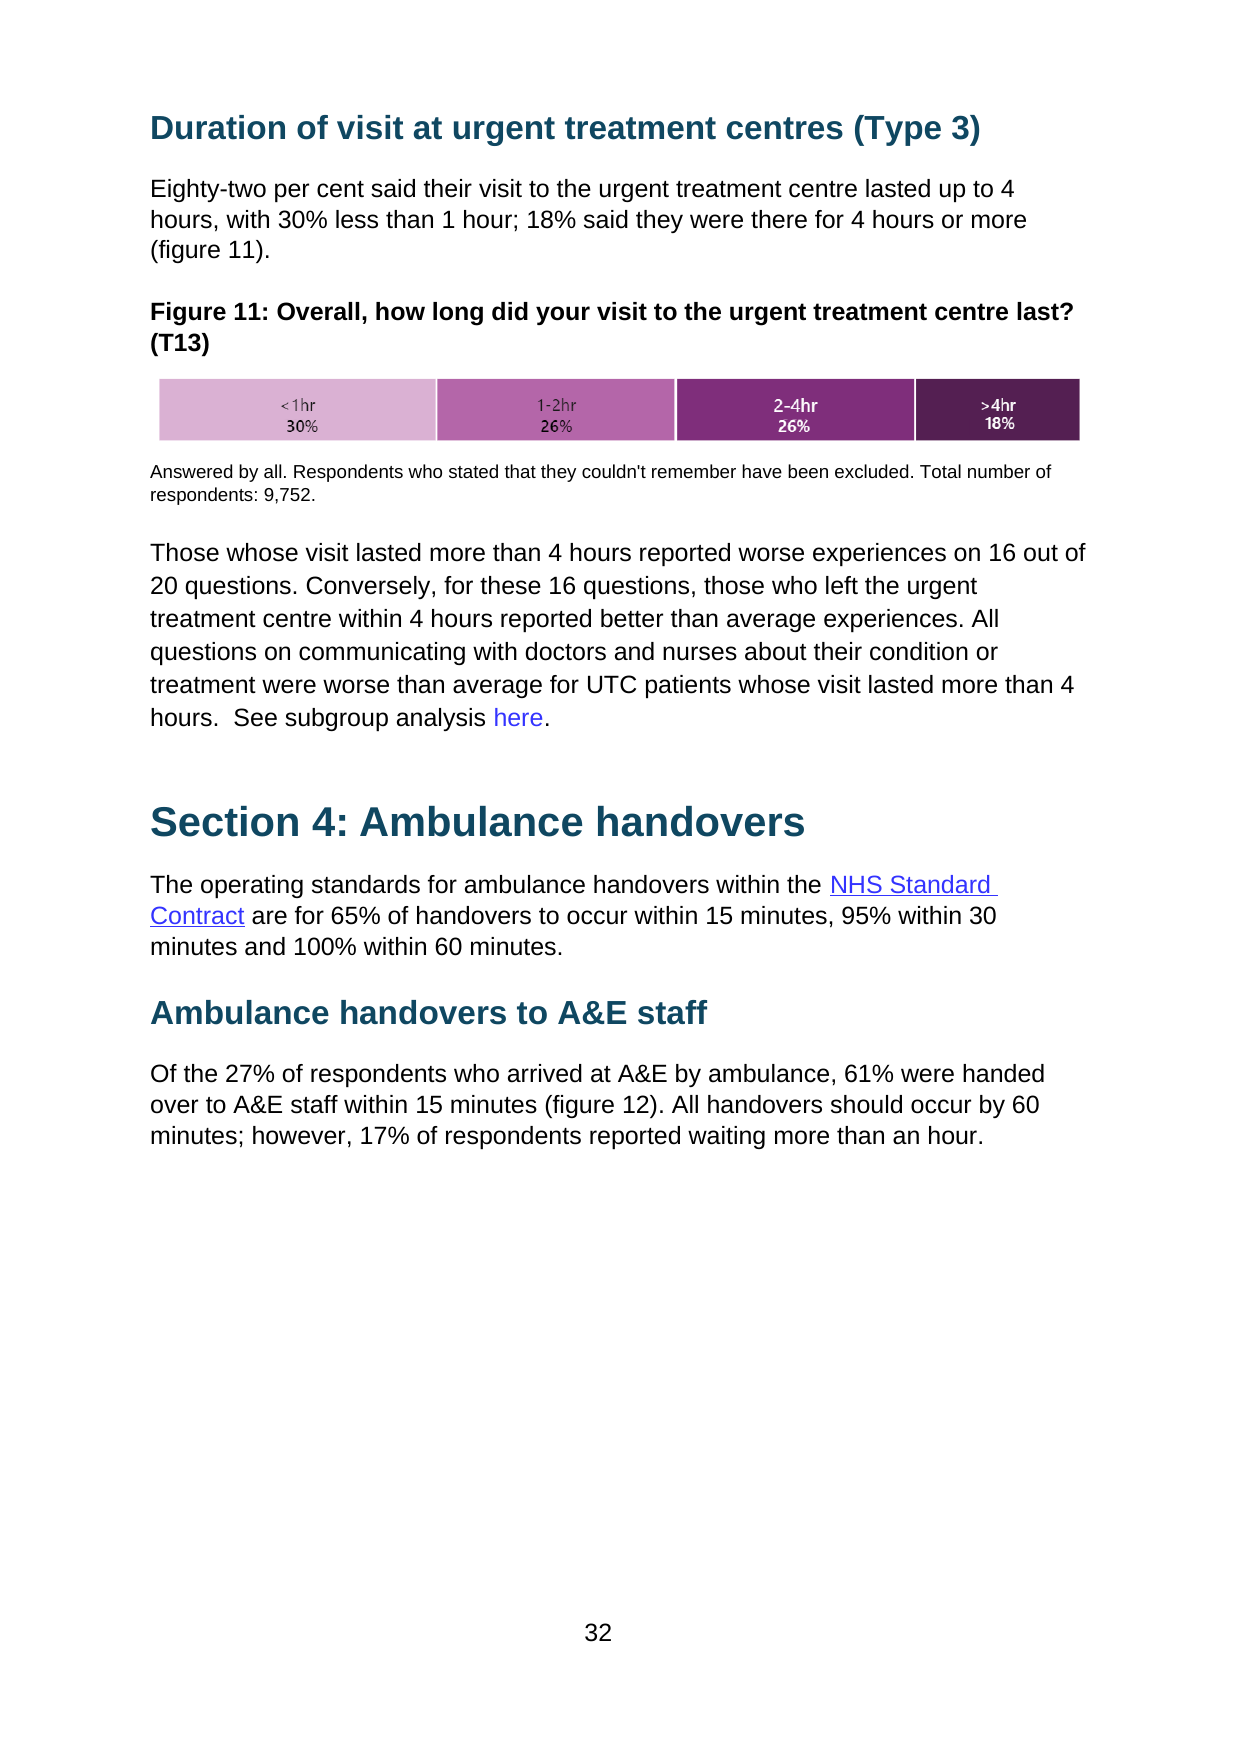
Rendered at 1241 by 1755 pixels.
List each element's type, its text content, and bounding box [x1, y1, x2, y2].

text Figure 11: Overall, how long did your visit to the urgent treatment centre last? (T13) [150, 297, 1090, 356]
text Those whose visit lasted more than 4 hours reported worse experiences on 16 out of 20 questions. Conversely, for these 16 questions, those who left the urgent treatment centre within 4 hours reported better than average experiences. All questions on communicating with doctors and nurses about their condition or treatment were worse than average for UTC patients whose visit lasted more than 4 hours. See subgroup analysis here. [150, 538, 1090, 732]
subtitle Duration of visit at urgent treatment centres (Type 3) [150, 108, 1090, 146]
subtitle Ambulance handovers to A&E staff [150, 993, 1090, 1032]
text Answered by all. Respondents who stated that they couldn't remember have been excluded. Total number of respondents: 9,752. [150, 461, 1090, 506]
text The operating standards for ambulance handovers within the NHS Standard Contract are for 65% of handovers to occur within 15 minutes, 95% within 30 minutes and 100% within 60 minutes. [150, 870, 1090, 960]
text Eighty-two per cent said their visit to the urgent treatment centre lasted up to 4 hours, with 30% less than 1 hour; 18% said they were there for 4 hours or more (figure 11). [150, 174, 1090, 264]
text Of the 27% of respondents who arrived at A&E by ambulance, 61% were handed over to A&E staff within 15 minutes (figure 12). All handovers should occur by 60 minutes; however, 17% of respondents reported waiting more than an hour. [150, 1059, 1090, 1149]
subtitle Section 4: Ambulance handovers [150, 797, 1090, 845]
